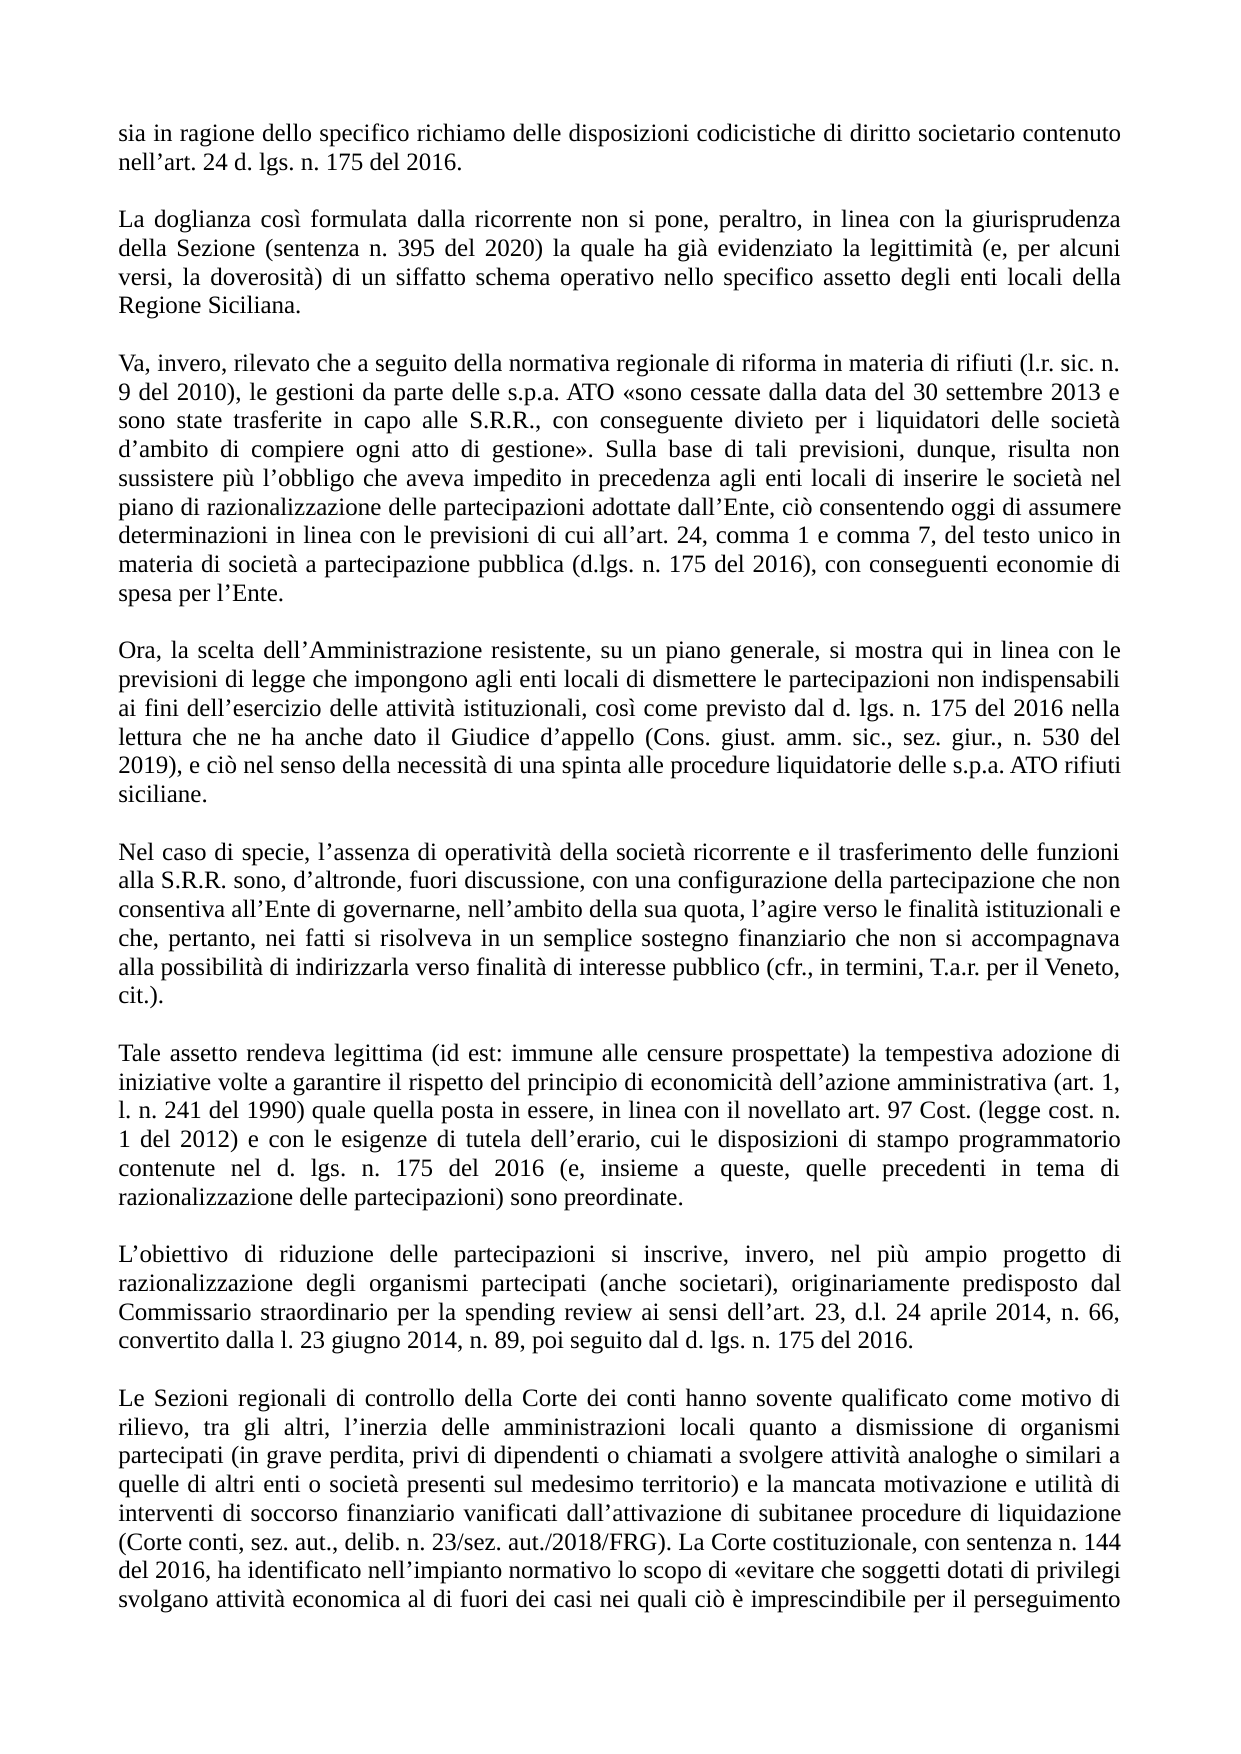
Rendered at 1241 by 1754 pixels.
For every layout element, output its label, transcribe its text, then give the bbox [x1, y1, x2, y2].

text Nel caso di specie, l’assenza di operatività della società ricorrente e il trasferimento delle funzioni alla S.R.R. sono, d’altronde, fuori discussione, con una configurazione della partecipazione che non consentiva all’Ente di governarne, nell’ambito della sua quota, l’agire verso le finalità istituzionali e che, pertanto, nei fatti si risolveva in un semplice sostegno finanziario che non si accompagnava alla possibilità di indirizzarla verso finalità di interesse pubblico (cfr., in termini, T.a.r. per il Veneto, cit.). [118, 837, 1122, 1009]
text Va, invero, rilevato che a seguito della normativa regionale di riforma in materia di rifiuti (l.r. sic. n. 9 del 2010), le gestioni da parte delle s.p.a. ATO «sono cessate dalla data del 30 settembre 2013 e sono state trasferite in capo alle S.R.R., con conseguente divieto per i liquidatori delle società d’ambito di compiere ogni atto di gestione». Sulla base di tali previsioni, dunque, risulta non sussistere più l’obbligo che aveva impedito in precedenza agli enti locali di inserire le società nel piano di razionalizzazione delle partecipazioni adottate dall’Ente, ciò consentendo oggi di assumere determinazioni in linea con le previsioni di cui all’art. 24, comma 1 e comma 7, del testo unico in materia di società a partecipazione pubblica (d.lgs. n. 175 del 2016), con conseguenti economie di spesa per l’Ente. [118, 348, 1122, 607]
text Tale assetto rendeva legittima (id est: immune alle censure prospettate) la tempestiva adozione di iniziative volte a garantire il rispetto del principio di economicità dell’azione amministrativa (art. 1, l. n. 241 del 1990) quale quella posta in essere, in linea con il novellato art. 97 Cost. (legge cost. n. 1 del 2012) e con le esigenze di tutela dell’erario, cui le disposizioni di stampo programmatorio contenute nel d. lgs. n. 175 del 2016 (e, insieme a queste, quelle precedenti in tema di razionalizzazione delle partecipazioni) sono preordinate. [118, 1038, 1122, 1211]
text sia in ragione dello specifico richiamo delle disposizioni codicistiche di diritto societario contenuto nell’art. 24 d. lgs. n. 175 del 2016. [118, 118, 1122, 176]
text La doglianza così formulata dalla ricorrente non si pone, peraltro, in linea con la giurisprudenza della Sezione (sentenza n. 395 del 2020) la quale ha già evidenziato la legittimità (e, per alcuni versi, la doverosità) di un siffatto schema operativo nello specifico assetto degli enti locali della Regione Siciliana. [118, 204, 1122, 319]
text Le Sezioni regionali di controllo della Corte dei conti hanno sovente qualificato come motivo di rilievo, tra gli altri, l’inerzia delle amministrazioni locali quanto a dismissione di organismi partecipati (in grave perdita, privi di dipendenti o chiamati a svolgere attività analoghe o similari a quelle di altri enti o società presenti sul medesimo territorio) e la mancata motivazione e utilità di interventi di soccorso finanziario vanificati dall’attivazione di subitanee procedure di liquidazione (Corte conti, sez. aut., delib. n. 23/sez. aut./2018/FRG). La Corte costituzionale, con sentenza n. 144 del 2016, ha identificato nell’impianto normativo lo scopo di «evitare che soggetti dotati di privilegi svolgano attività economica al di fuori dei casi nei quali ciò è imprescindibile per il perseguimento [118, 1383, 1122, 1613]
text Ora, la scelta dell’Amministrazione resistente, su un piano generale, si mostra qui in linea con le previsioni di legge che impongono agli enti locali di dismettere le partecipazioni non indispensabili ai fini dell’esercizio delle attività istituzionali, così come previsto dal d. lgs. n. 175 del 2016 nella lettura che ne ha anche dato il Giudice d’appello (Cons. giust. amm. sic., sez. giur., n. 530 del 2019), e ciò nel senso della necessità di una spinta alle procedure liquidatorie delle s.p.a. ATO rifiuti siciliane. [118, 636, 1122, 808]
text L’obiettivo di riduzione delle partecipazioni si inscrive, invero, nel più ampio progetto di razionalizzazione degli organismi partecipati (anche societari), originariamente predisposto dal Commissario straordinario per la spending review ai sensi dell’art. 23, d.l. 24 aprile 2014, n. 66, convertito dalla l. 23 giugno 2014, n. 89, poi seguito dal d. lgs. n. 175 del 2016. [118, 1239, 1122, 1354]
